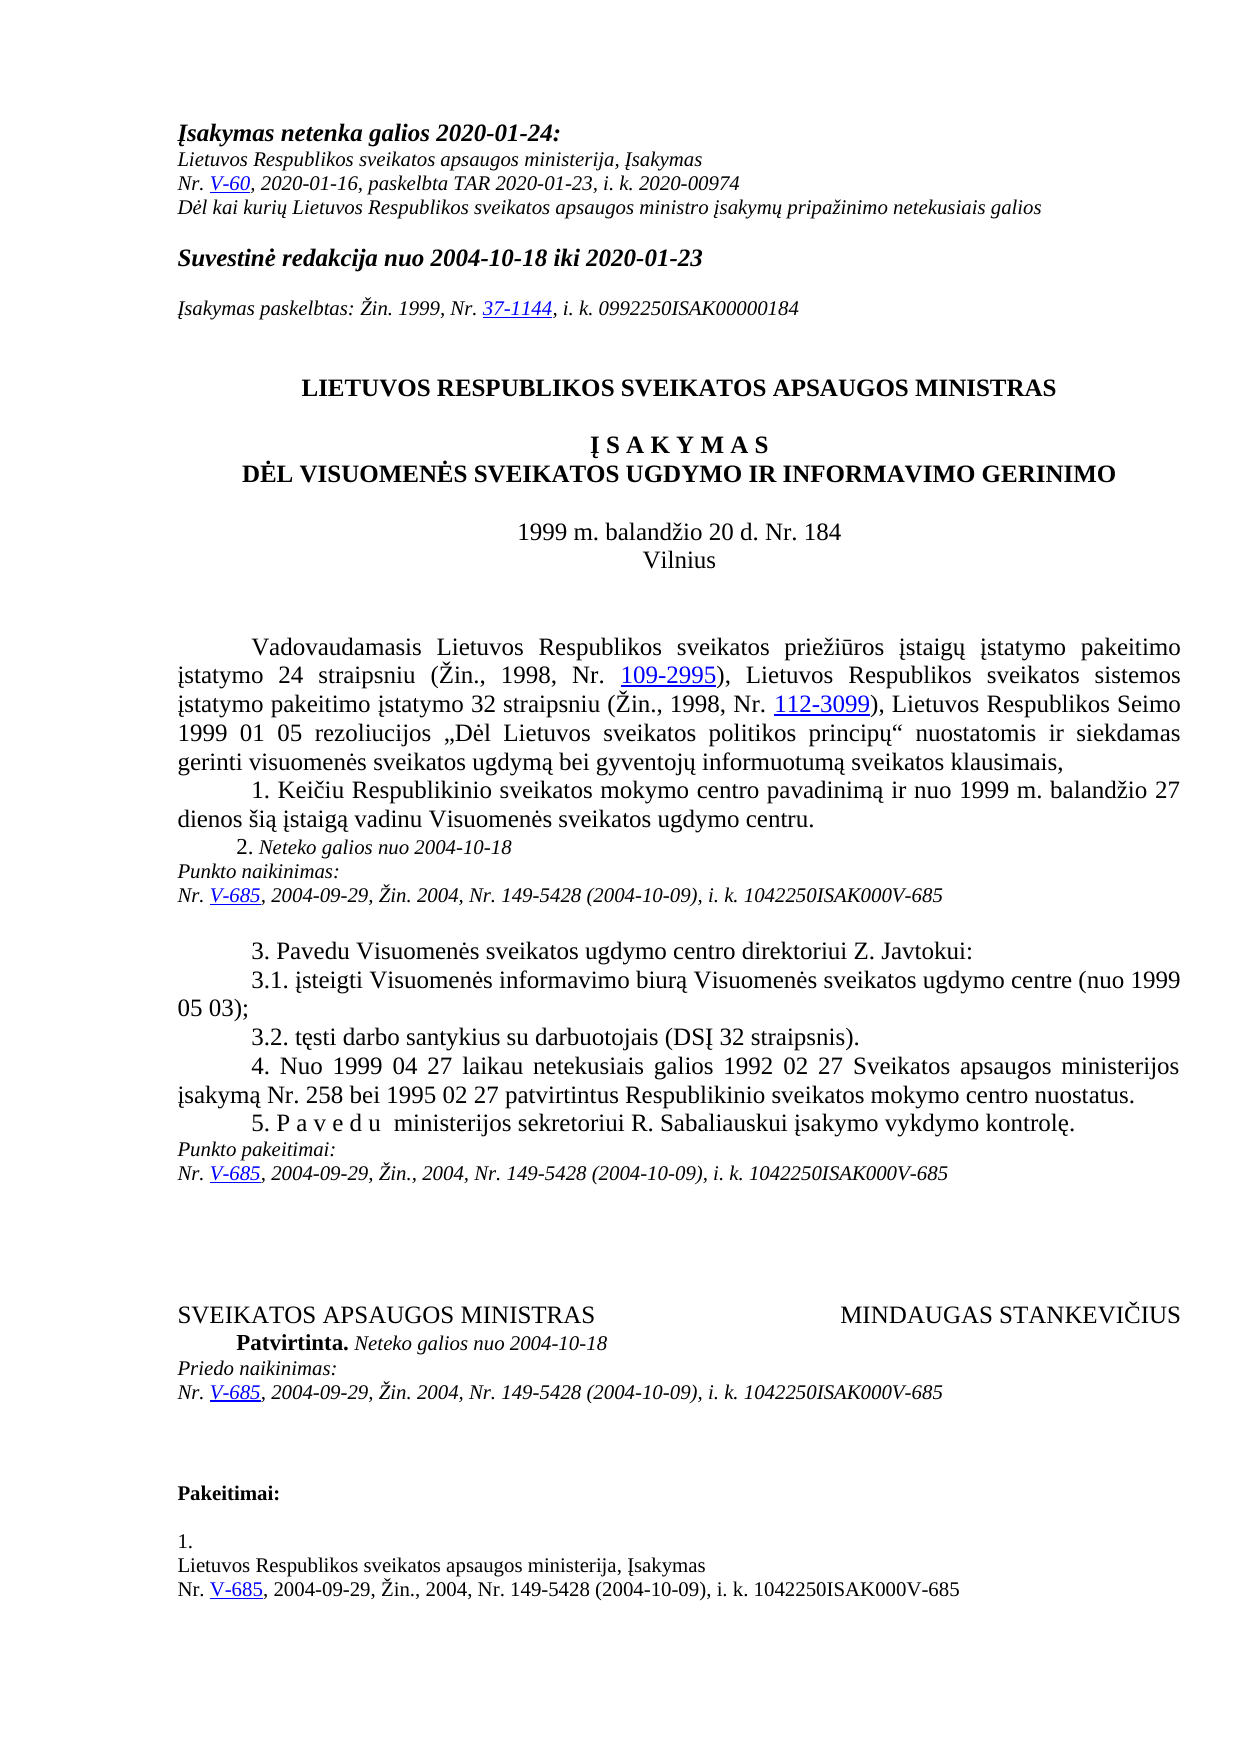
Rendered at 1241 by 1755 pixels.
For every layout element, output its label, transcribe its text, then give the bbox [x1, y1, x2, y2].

text Įsakymas netenka galios 2020-01-24: [177, 118, 1181, 147]
text Priedo naikinimas: [177, 1356, 1181, 1379]
text Nr. V-685, 2004-09-29, Žin., 2004, Nr. 149-5428 (2004-10-09), i. k. 1042250ISAK000V-685 [177, 1161, 1181, 1185]
text Lietuvos Respublikos sveikatos apsaugos ministerija, Įsakymas [177, 147, 1181, 171]
text Patvirtinta. Neteko galios nuo 2004-10-18 [177, 1329, 1181, 1356]
text Punkto naikinimas: [177, 859, 1181, 883]
text Įsakymas paskelbtas: Žin. 1999, Nr. 37-1144, i. k. 0992250ISAK00000184 [177, 296, 1181, 320]
text SVEIKATOS APSAUGOS MINISTRAS MINDAUGAS STANKEVIČIUS [177, 1300, 1181, 1329]
text 4. Nuo 1999 04 27 laikau netekusiais galios 1992 02 27 Sveikatos apsaugos ministerijos įsakymą Nr. 258 bei 1995 02 27 patvirtintus Respublikinio sveikatos mokymo centro nuostatus. [177, 1051, 1181, 1108]
text 3. Pavedu Visuomenės sveikatos ugdymo centro direktoriui Z. Javtokui: [177, 936, 1181, 965]
text Pakeitimai: [177, 1481, 1181, 1504]
text Vadovaudamasis Lietuvos Respublikos sveikatos priežiūros įstaigų įstatymo pakeitimo įstatymo 24 straipsniu (Žin., 1998, Nr. 109-2995), Lietuvos Respublikos sveikatos sistemos įstatymo pakeitimo įstatymo 32 straipsniu (Žin., 1998, Nr. 112-3099), Lietuvos Respublikos Seimo 1999 01 05 rezoliucijos „Dėl Lietuvos sveikatos politikos principų“ nuostatomis ir siekdamas gerinti visuomenės sveikatos ugdymą bei gyventojų informuotumą sveikatos klausimais, [177, 632, 1181, 775]
text 1999 m. balandžio 20 d. Nr. 184 [177, 517, 1181, 545]
text LIETUVOS RESPUBLIKOS SVEIKATOS APSAUGOS MINISTRAS [177, 373, 1181, 402]
text Lietuvos Respublikos sveikatos apsaugos ministerija, Įsakymas [177, 1553, 1181, 1577]
text 5. Pavedu ministerijos sekretoriui R. Sabaliauskui įsakymo vykdymo kontrolę. [177, 1108, 1181, 1137]
text 2. Neteko galios nuo 2004-10-18 [177, 833, 1181, 859]
text Nr. V-685, 2004-09-29, Žin. 2004, Nr. 149-5428 (2004-10-09), i. k. 1042250ISAK000V-685 [177, 883, 1181, 907]
text Vilnius [177, 545, 1181, 574]
text Punkto pakeitimai: [177, 1137, 1181, 1161]
text Nr. V-685, 2004-09-29, Žin. 2004, Nr. 149-5428 (2004-10-09), i. k. 1042250ISAK000V-685 [177, 1379, 1181, 1404]
text 1. [177, 1529, 1181, 1553]
text Į S A K Y M A S [177, 430, 1181, 459]
text 1. Keičiu Respublikinio sveikatos mokymo centro pavadinimą ir nuo 1999 m. balandžio 27 dienos šią įstaigą vadinu Visuomenės sveikatos ugdymo centru. [177, 775, 1181, 833]
text Suvestinė redakcija nuo 2004-10-18 iki 2020-01-23 [177, 243, 1181, 272]
text 3.1. įsteigti Visuomenės informavimo biurą Visuomenės sveikatos ugdymo centre (nuo 1999 05 03); [177, 965, 1181, 1022]
text Nr. V-685, 2004-09-29, Žin., 2004, Nr. 149-5428 (2004-10-09), i. k. 1042250ISAK000V-685 [177, 1577, 1181, 1601]
text 3.2. tęsti darbo santykius su darbuotojais (DSĮ 32 straipsnis). [177, 1022, 1181, 1051]
text Dėl kai kurių Lietuvos Respublikos sveikatos apsaugos ministro įsakymų pripažinimo netekusiais galios [177, 195, 1181, 219]
text DĖL VISUOMENĖS SVEIKATOS UGDYMO IR INFORMAVIMO GERINIMO [177, 459, 1181, 488]
text Nr. V-60, 2020-01-16, paskelbta TAR 2020-01-23, i. k. 2020-00974 [177, 171, 1181, 195]
